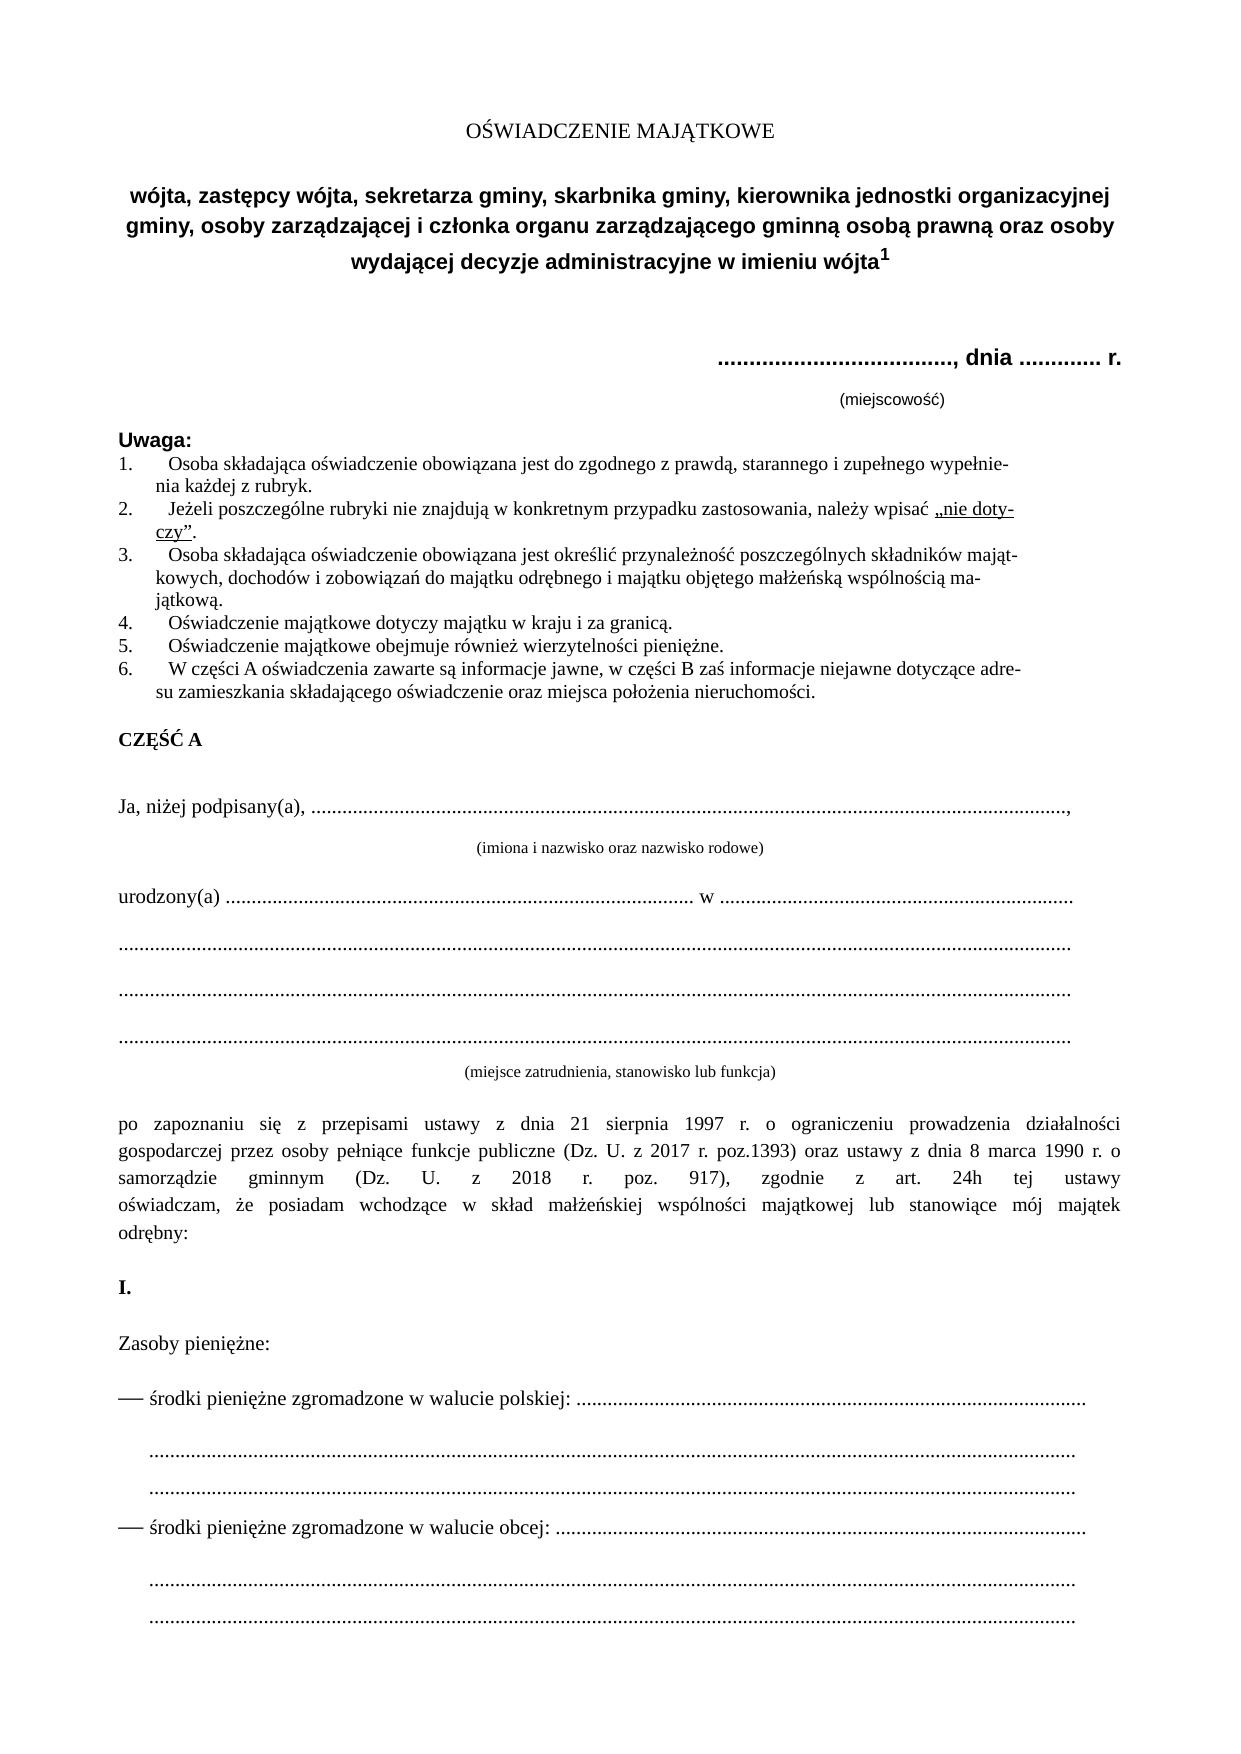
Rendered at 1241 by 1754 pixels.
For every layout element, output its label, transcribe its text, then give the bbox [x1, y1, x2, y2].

text .................................................................................................................................................................................. [149, 1474, 1122, 1499]
text 3. Osoba składająca oświadczenie obowiązana jest określić przynależność poszczególnych składników mająt- kowych, dochodów i zobowiązań do majątku odrębnego i majątku objętego małżeńską wspólnością ma- jątkową. [118, 543, 1122, 611]
text 4. Oświadczenie majątkowe dotyczy majątku w kraju i za granicą. [118, 611, 1122, 634]
text 5. Oświadczenie majątkowe obejmuje również wierzytelności pieniężne. [118, 634, 1122, 657]
text — środki pieniężne zgromadzone w walucie polskiej: .................................................................................................. [118, 1382, 1122, 1411]
text .................................................................................................................................................................................. [149, 1567, 1122, 1591]
text 1. Osoba składająca oświadczenie obowiązana jest do zgodnego z prawdą, starannego i zupełnego wypełnie- nia każdej z rubryk. [118, 452, 1122, 497]
text ....................................................................................................................................................................................... [118, 977, 1122, 1001]
text CZĘŚĆ A [118, 727, 1122, 750]
text ....................................................................................................................................................................................... [118, 1024, 1122, 1048]
text .................................................................................................................................................................................. [149, 1438, 1122, 1462]
text wójta, zastępcy wójta, sekretarza gminy, skarbnika gminy, kierownika jednostki organizacyjnej gminy, osoby zarządzającej i członka organu zarządzającego gminną osobą prawną oraz osoby wydającej decyzje administracyjne w imieniu wójta1 [118, 183, 1122, 274]
text I. [118, 1275, 1122, 1299]
text .................................................................................................................................................................................. [149, 1603, 1122, 1628]
text (miejscowość) [118, 390, 945, 409]
text 2. Jeżeli poszczególne rubryki nie znajdują w konkretnym przypadku zastosowania, należy wpisać „nie doty- czy”. [118, 497, 1122, 543]
text (imiona i nazwisko oraz nazwisko rodowe) [118, 838, 1122, 857]
text ....................................................................................................................................................................................... [118, 931, 1122, 955]
text urodzony(a) .......................................................................................... w .................................................................... [118, 884, 1122, 908]
text ....................................., dnia ............. r. [118, 344, 1122, 370]
text Ja, niżej podpisany(a), ................................................................................................................................................., [118, 794, 1122, 818]
text Zasoby pieniężne: [118, 1331, 1122, 1355]
text (miejsce zatrudnienia, stanowisko lub funkcja) [118, 1062, 1122, 1081]
text — środki pieniężne zgromadzone w walucie obcej: ...................................................................................................... [118, 1511, 1122, 1540]
text OŚWIADCZENIE MAJĄTKOWE [118, 118, 1122, 143]
text po zapoznaniu się z przepisami ustawy z dnia 21 sierpnia 1997 r. o ograniczeniu prowadzenia działalności gospodarczej przez osoby pełniące funkcje publiczne (Dz. U. z 2017 r. poz.1393) oraz ustawy z dnia 8 marca 1990 r. o samorządzie gminnym (Dz. U. z 2018 r. poz. 917), zgodnie z art. 24h tej ustawy oświadczam, że posiadam wchodzące w skład małżeńskiej wspólności majątkowej lub stanowiące mój majątek odrębny: [118, 1112, 1122, 1243]
text Uwaga: [118, 428, 1122, 452]
text 6. W części A oświadczenia zawarte są informacje jawne, w części B zaś informacje niejawne dotyczące adre- su zamieszkania składającego oświadczenie oraz miejsca położenia nieruchomości. [118, 657, 1122, 702]
